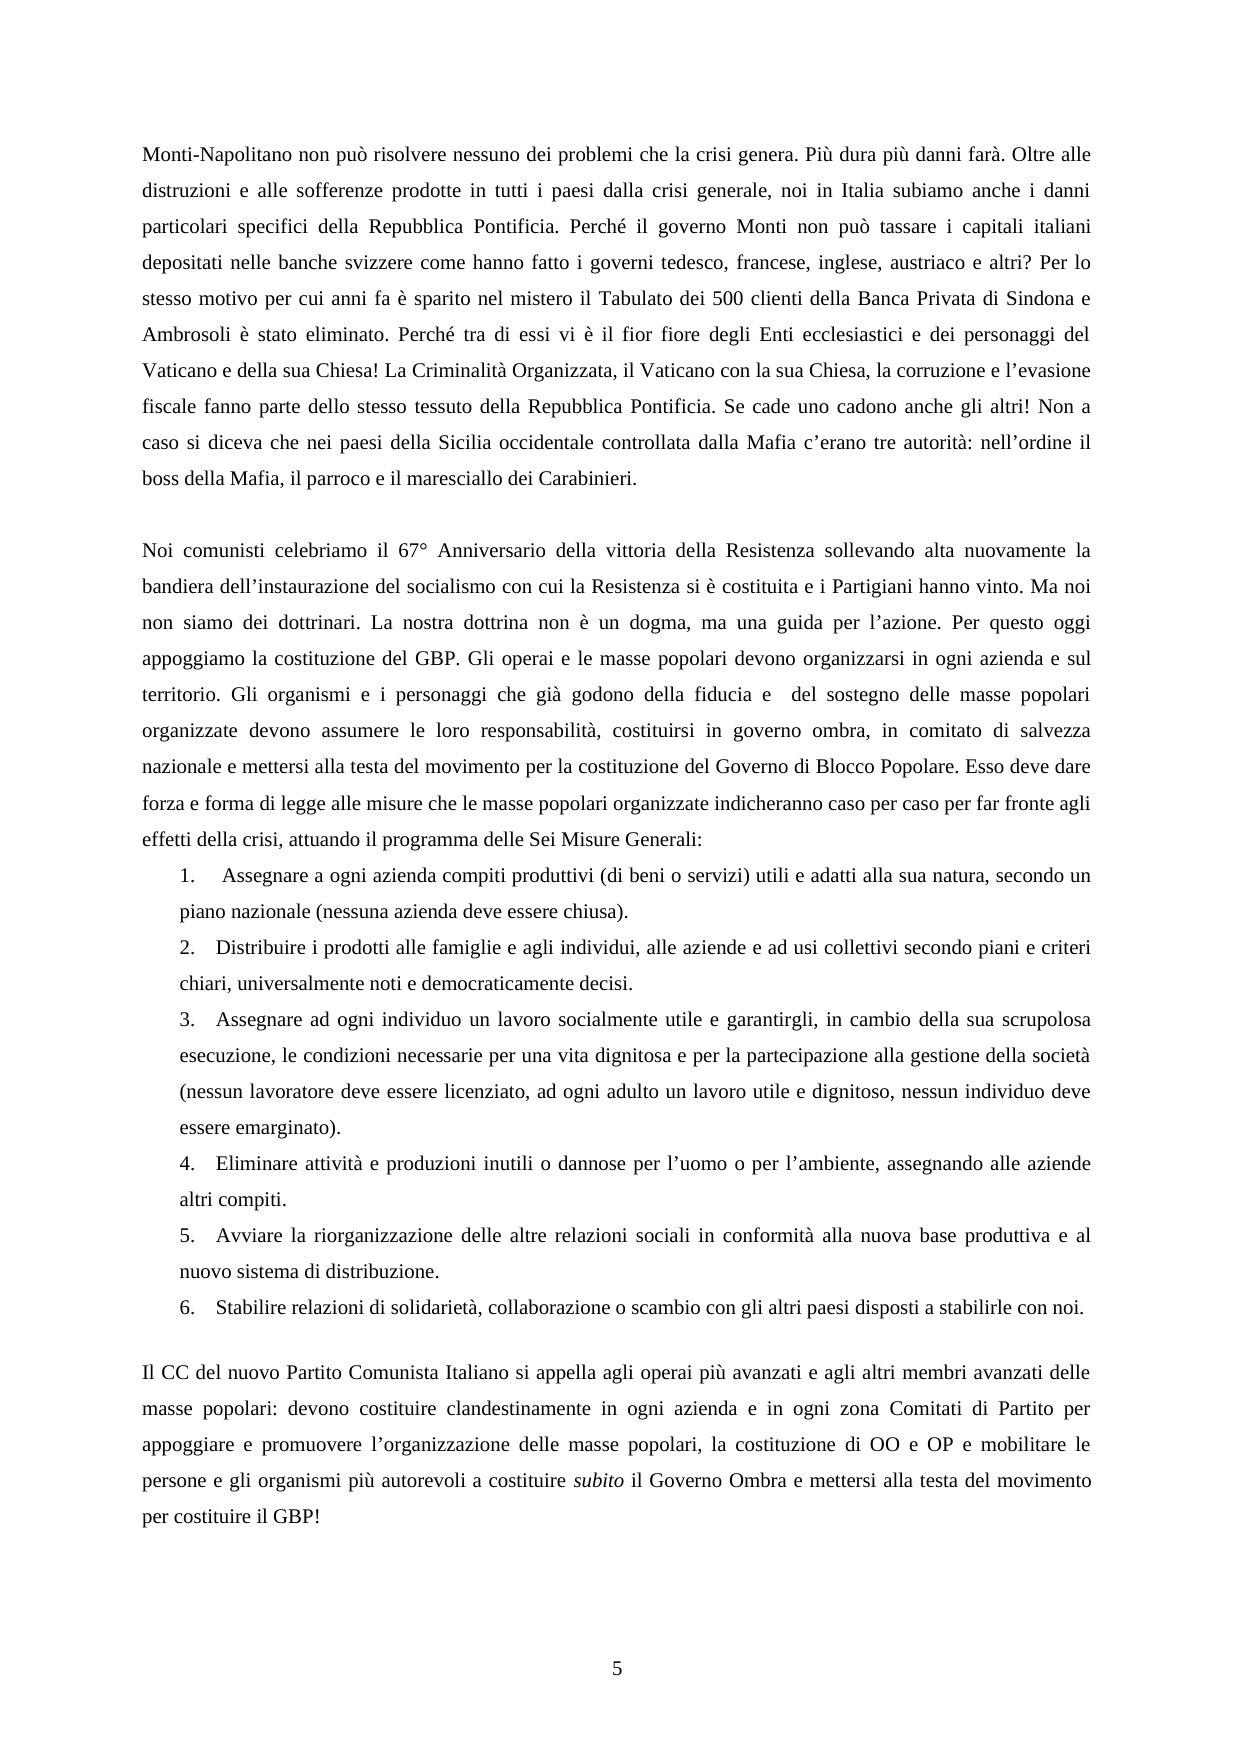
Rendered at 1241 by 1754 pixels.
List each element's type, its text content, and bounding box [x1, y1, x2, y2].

text Monti-Napolitano non può risolvere nessuno dei problemi che la crisi genera. Più dura più danni farà. Oltre alle distruzioni e alle sofferenze prodotte in tutti i paesi dalla crisi generale, noi in Italia subiamo anche i danni particolari specifici della Repubblica Pontificia. Perché il governo Monti non può tassare i capitali italiani depositati nelle banche svizzere come hanno fatto i governi tedesco, francese, inglese, austriaco e altri? Per lo stesso motivo per cui anni fa è sparito nel mistero il Tabulato dei 500 clienti della Banca Privata di Sindona e Ambrosoli è stato eliminato. Perché tra di essi vi è il fior fiore degli Enti ecclesiastici e dei personaggi del Vaticano e della sua Chiesa! La Criminalità Organizzata, il Vaticano con la sua Chiesa, la corruzione e l’evasione fiscale fanno parte dello stesso tessuto della Repubblica Pontificia. Se cade uno cadono anche gli altri! Non a caso si diceva che nei paesi della Sicilia occidentale controllata dalla Mafia c’erano tre autorità: nell’ordine il boss della Mafia, il parroco e il maresciallo dei Carabinieri. [142, 142, 1092, 490]
text 3. Assegnare ad ogni individuo un lavoro socialmente utile e garantirgli, in cambio della sua scrupolosa esecuzione, le condizioni necessarie per una vita dignitosa e per la partecipazione alla gestione della società (nessun lavoratore deve essere licenziato, ad ogni adulto un lavoro utile e dignitoso, nessun individuo deve essere emarginato). [179, 1007, 1092, 1139]
text 1. Assegnare a ogni azienda compiti produttivi (di beni o servizi) utili e adatti alla sua natura, secondo un piano nazionale (nessuna azienda deve essere chiusa). [179, 863, 1092, 923]
text Il CC del nuovo Partito Comunista Italiano si appella agli operai più avanzati e agli altri membri avanzati delle masse popolari: devono costituire clandestinamente in ogni azienda e in ogni zona Comitati di Partito per appoggiare e promuovere l’organizzazione delle masse popolari, la costituzione di OO e OP e mobilitare le persone e gli organismi più autorevoli a costituire subito il Governo Ombra e mettersi alla testa del movimento per costituire il GBP! [142, 1360, 1092, 1528]
text 5. Avviare la riorganizzazione delle altre relazioni sociali in conformità alla nuova base produttiva e al nuovo sistema di distribuzione. [179, 1223, 1092, 1283]
text 2. Distribuire i prodotti alle famiglie e agli individui, alle aziende e ad usi collettivi secondo piani e criteri chiari, universalmente noti e democraticamente decisi. [179, 935, 1092, 995]
text Noi comunisti celebriamo il 67° Anniversario della vittoria della Resistenza sollevando alta nuovamente la bandiera dell’instaurazione del socialismo con cui la Resistenza si è costituita e i Partigiani hanno vinto. Ma noi non siamo dei dottrinari. La nostra dottrina non è un dogma, ma una guida per l’azione. Per questo oggi appoggiamo la costituzione del GBP. Gli operai e le masse popolari devono organizzarsi in ogni azienda e sul territorio. Gli organismi e i personaggi che già godono della fiducia e del sostegno delle masse popolari organizzate devono assumere le loro responsabilità, costituirsi in governo ombra, in comitato di salvezza nazionale e mettersi alla testa del movimento per la costituzione del Governo di Blocco Popolare. Esso deve dare forza e forma di legge alle misure che le masse popolari organizzate indicheranno caso per caso per far fronte agli effetti della crisi, attuando il programma delle Sei Misure Generali: [142, 538, 1092, 851]
text 6. Stabilire relazioni di solidarietà, collaborazione o scambio con gli altri paesi disposti a stabilirle con noi. [179, 1295, 1092, 1319]
text 4. Eliminare attività e produzioni inutili o dannose per l’uomo o per l’ambiente, assegnando alle aziende altri compiti. [179, 1151, 1092, 1211]
